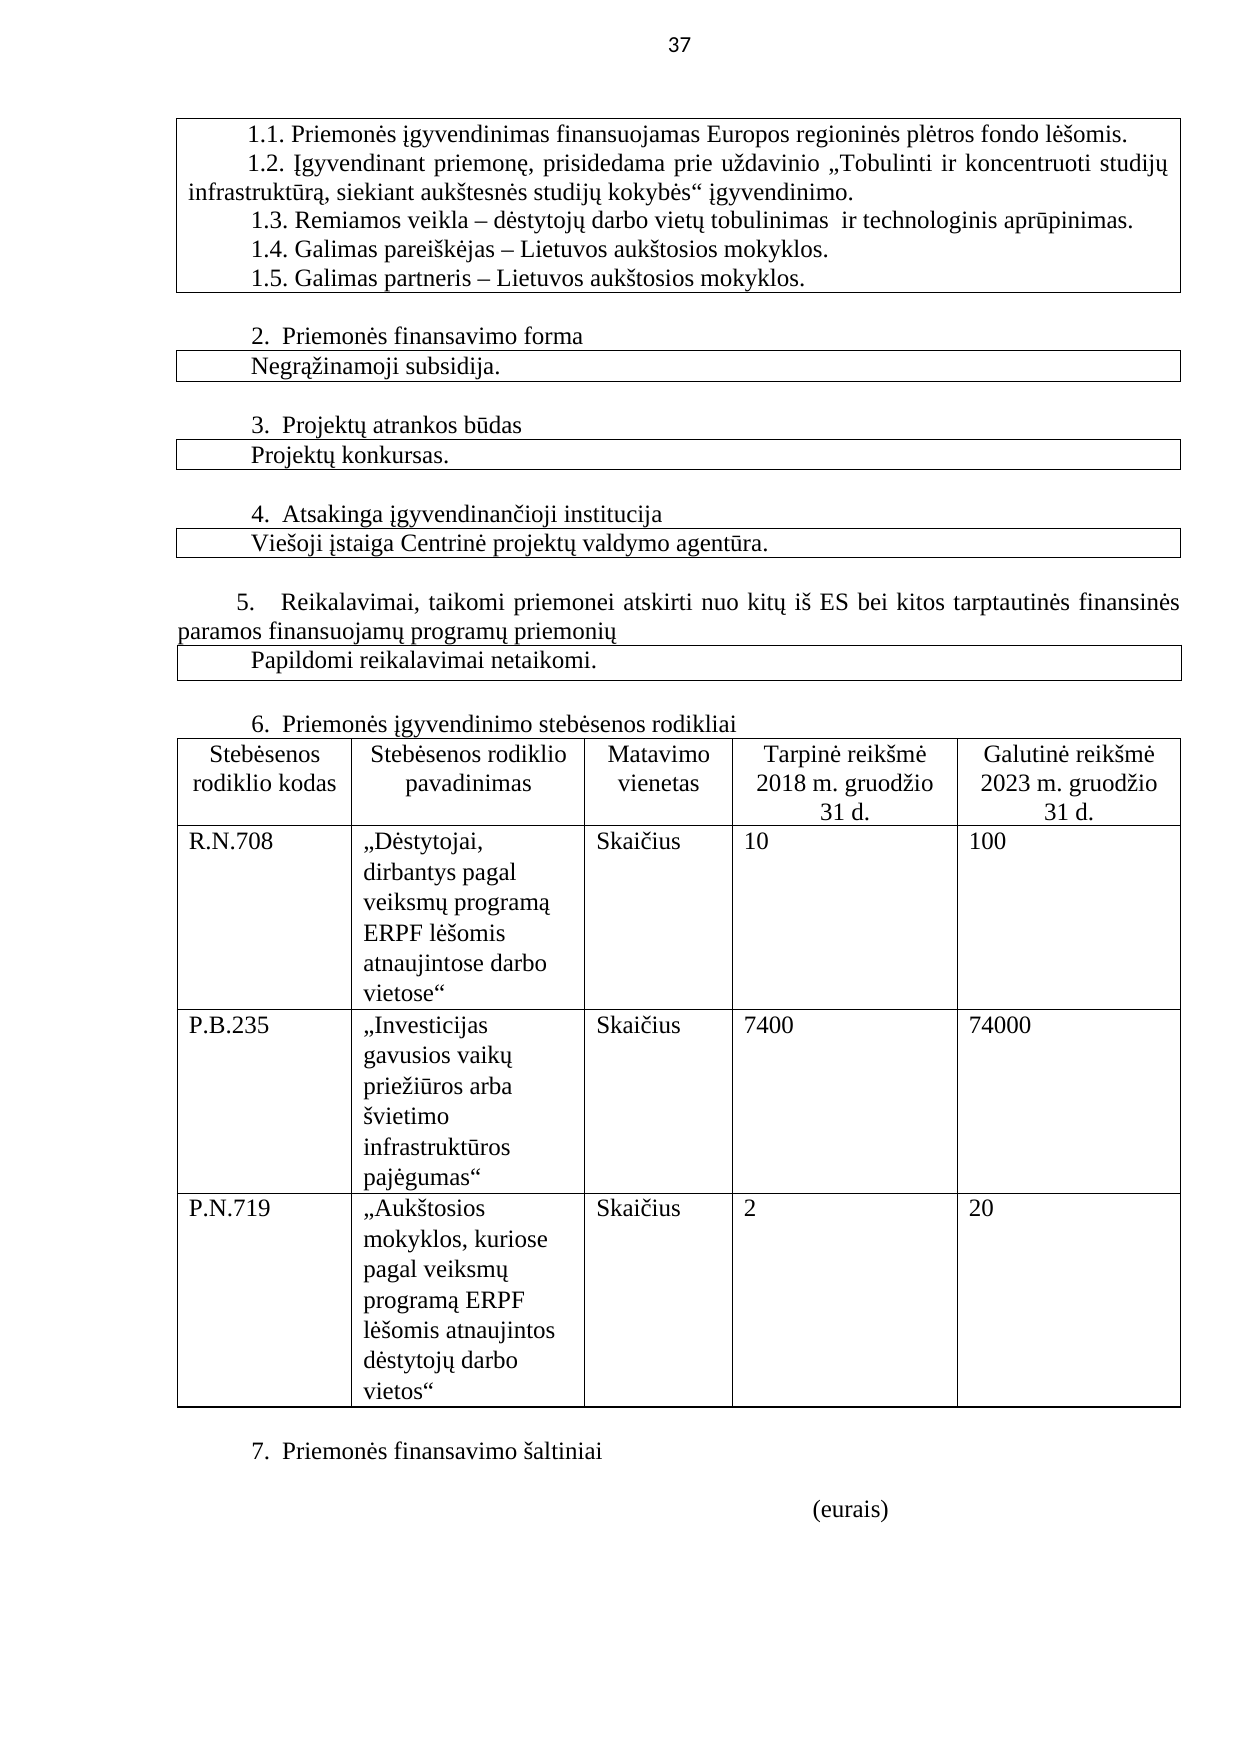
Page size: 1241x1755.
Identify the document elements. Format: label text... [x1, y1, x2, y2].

text 6. Priemonės įgyvendinimo stebėsenos rodikliai [251, 709, 1181, 738]
table_header 1.1. Priemonės įgyvendinimas finansuojamas Europos regioninės plėtros fondo lėšomis. [177, 119, 1180, 148]
text 4. Atsakinga įgyvendinančioji institucija [251, 499, 1181, 527]
table_cell 7400 [733, 1010, 957, 1192]
table_cell R.N.708 [178, 826, 351, 1009]
table_header Negrąžinamoji subsidija. [177, 351, 1180, 381]
table_cell P.B.235 [178, 1010, 351, 1192]
table_cell 1.5. Galimas partneris – Lietuvos aukštosios mokyklos. [177, 263, 1180, 292]
text (eurais) [177, 1494, 904, 1522]
table_cell Skaičius [585, 826, 732, 1009]
table_cell „Dėstytojai, dirbantys pagal veiksmų programą ERPF lėšomis atnaujintose darbo vietose“ [352, 826, 584, 1009]
table_header Papildomi reikalavimai netaikomi. [178, 646, 1181, 679]
table_cell 74000 [958, 1010, 1180, 1192]
table_header Stebėsenos rodiklio pavadinimas [352, 739, 584, 825]
text 3. Projektų atrankos būdas [251, 410, 1181, 439]
table_cell P.N.719 [178, 1194, 351, 1406]
table_cell 1.3. Remiamos veikla – dėstytojų darbo vietų tobulinimas ir technologinis aprūpinimas. [177, 205, 1180, 234]
table_header Viešoji įstaiga Centrinė projektų valdymo agentūra. [177, 529, 1180, 557]
table_header Matavimo vienetas [585, 739, 732, 825]
table_header Galutinė reikšmė 2023 m. gruodžio 31 d. [958, 739, 1180, 825]
table_cell „Investicijas gavusios vaikų priežiūros arba švietimo infrastruktūros pajėgumas“ [352, 1010, 584, 1192]
text 2. Priemonės finansavimo forma [251, 321, 1181, 350]
table_cell 1.2. Įgyvendinant priemonę, prisidedama prie uždavinio „Tobulinti ir koncentruoti studijų infrastruktūrą, siekiant aukštesnės studijų kokybės“ įgyvendinimo. [177, 148, 1180, 205]
table_cell 100 [958, 826, 1180, 1009]
table_cell 2 [733, 1194, 957, 1406]
table_cell 1.4. Galimas pareiškėjas – Lietuvos aukštosios mokyklos. [177, 234, 1180, 263]
table_header Projektų konkursas. [177, 440, 1180, 469]
table_cell Skaičius [585, 1010, 732, 1192]
table_header Tarpinė reikšmė 2018 m. gruodžio 31 d. [733, 739, 957, 825]
table_cell Skaičius [585, 1194, 732, 1406]
table_header Stebėsenos rodiklio kodas [178, 739, 351, 825]
table_cell „Aukštosios mokyklos, kuriose pagal veiksmų programą ERPF lėšomis atnaujintos dėstytojų darbo vietos“ [352, 1194, 584, 1406]
table_cell 10 [733, 826, 957, 1009]
text 7. Priemonės finansavimo šaltiniai [251, 1436, 1181, 1465]
text 5. Reikalavimai, taikomi priemonei atskirti nuo kitų iš ES bei kitos tarptautinės finansinės paramos finansuojamų programų priemonių [177, 587, 1181, 644]
table_cell 20 [958, 1194, 1180, 1406]
